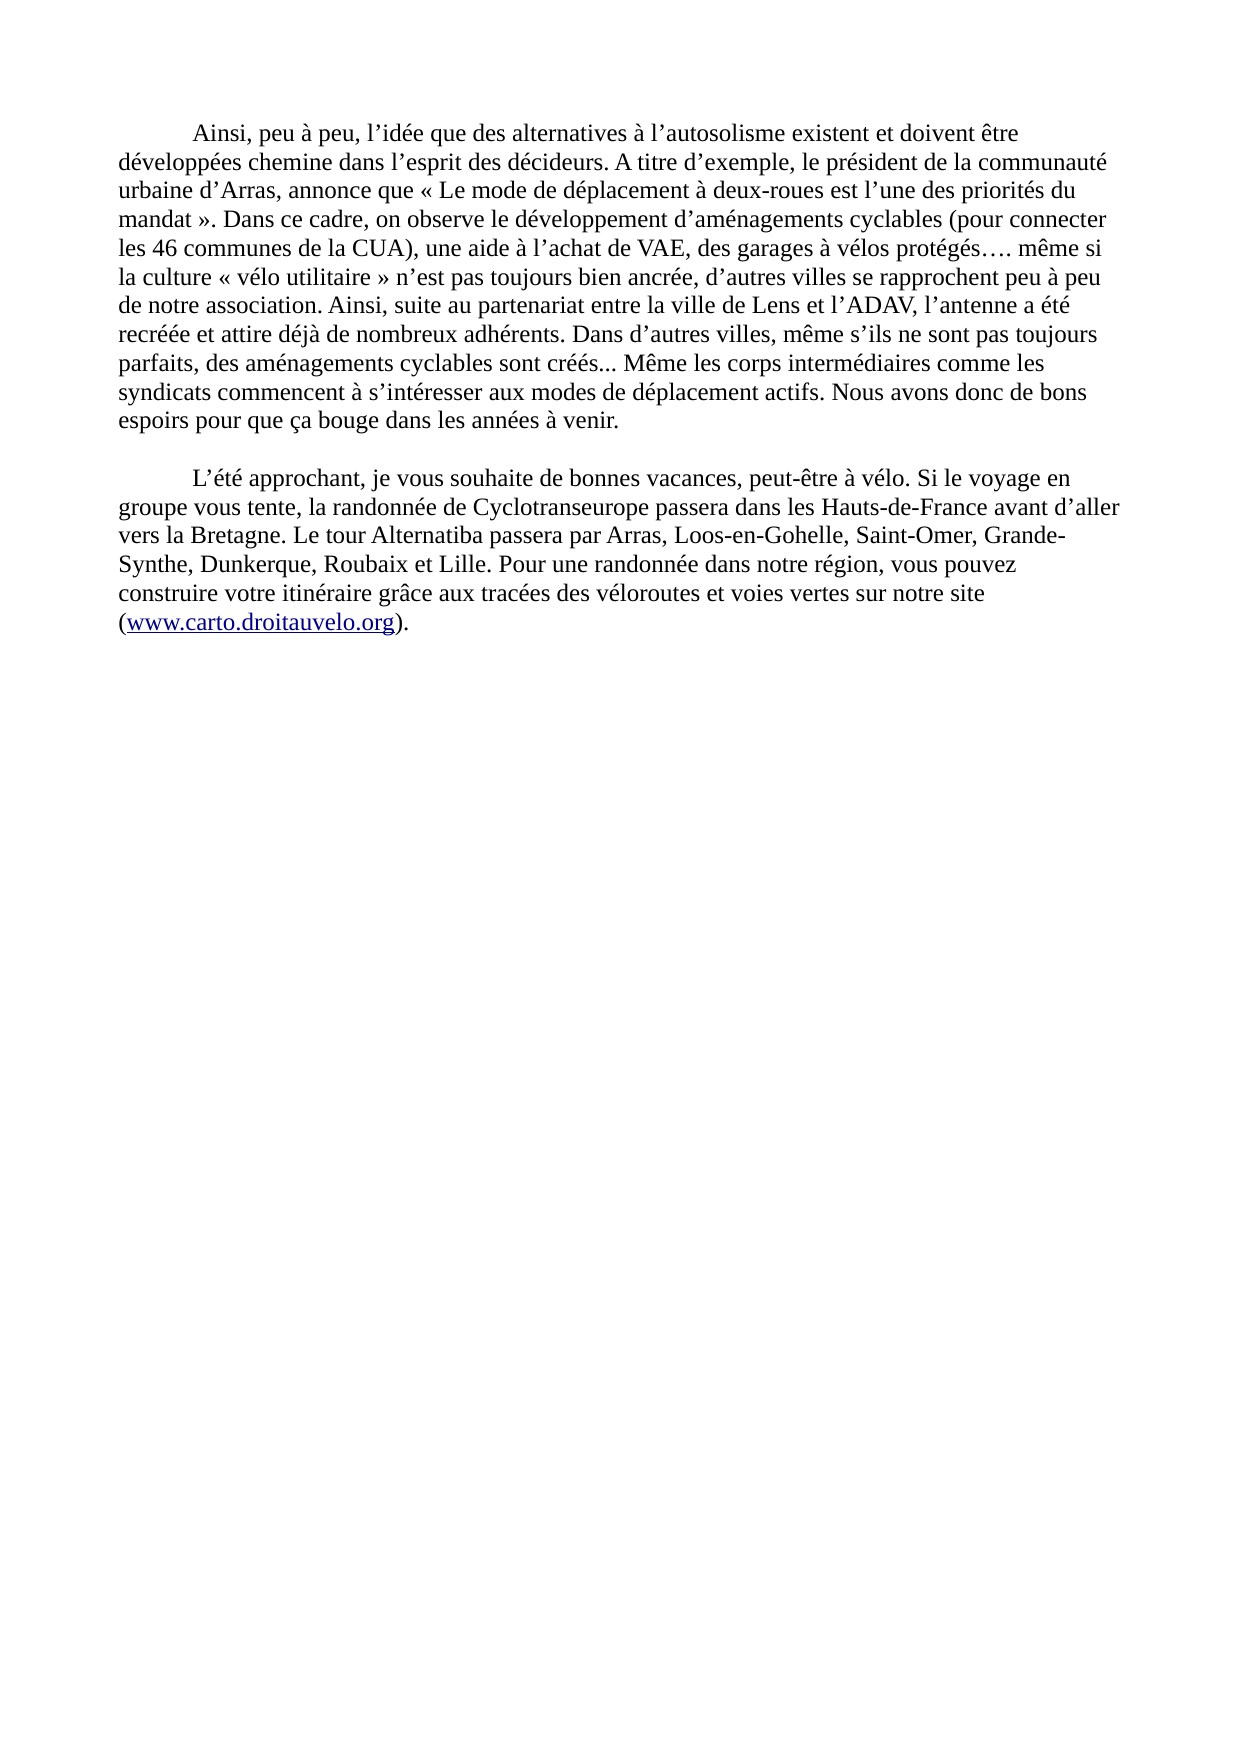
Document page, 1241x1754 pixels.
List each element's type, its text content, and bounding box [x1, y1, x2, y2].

text L’été approchant, je vous souhaite de bonnes vacances, peut-être à vélo. Si le voyage en groupe vous tente, la randonnée de Cyclotranseurope passera dans les Hauts-de-France avant d’aller vers la Bretagne. Le tour Alternatiba passera par Arras, Loos-en-Gohelle, Saint-Omer, Grande-Synthe, Dunkerque, Roubaix et Lille. Pour une randonnée dans notre région, vous pouvez construire votre itinéraire grâce aux tracées des véloroutes et voies vertes sur notre site (www.carto.droitauvelo.org). [118, 463, 1122, 636]
text Ainsi, peu à peu, l’idée que des alternatives à l’autosolisme existent et doivent être développées chemine dans l’esprit des décideurs. A titre d’exemple, le président de la communauté urbaine d’Arras, annonce que « Le mode de déplacement à deux-roues est l’une des priorités du mandat ». Dans ce cadre, on observe le développement d’aménagements cyclables (pour connecter les 46 communes de la CUA), une aide à l’achat de VAE, des garages à vélos protégés…. même si la culture « vélo utilitaire » n’est pas toujours bien ancrée, d’autres villes se rapprochent peu à peu de notre association. Ainsi, suite au partenariat entre la ville de Lens et l’ADAV, l’antenne a été recréée et attire déjà de nombreux adhérents. Dans d’autres villes, même s’ils ne sont pas toujours parfaits, des aménagements cyclables sont créés... Même les corps intermédiaires comme les syndicats commencent à s’intéresser aux modes de déplacement actifs. Nous avons donc de bons espoirs pour que ça bouge dans les années à venir. [118, 118, 1122, 434]
